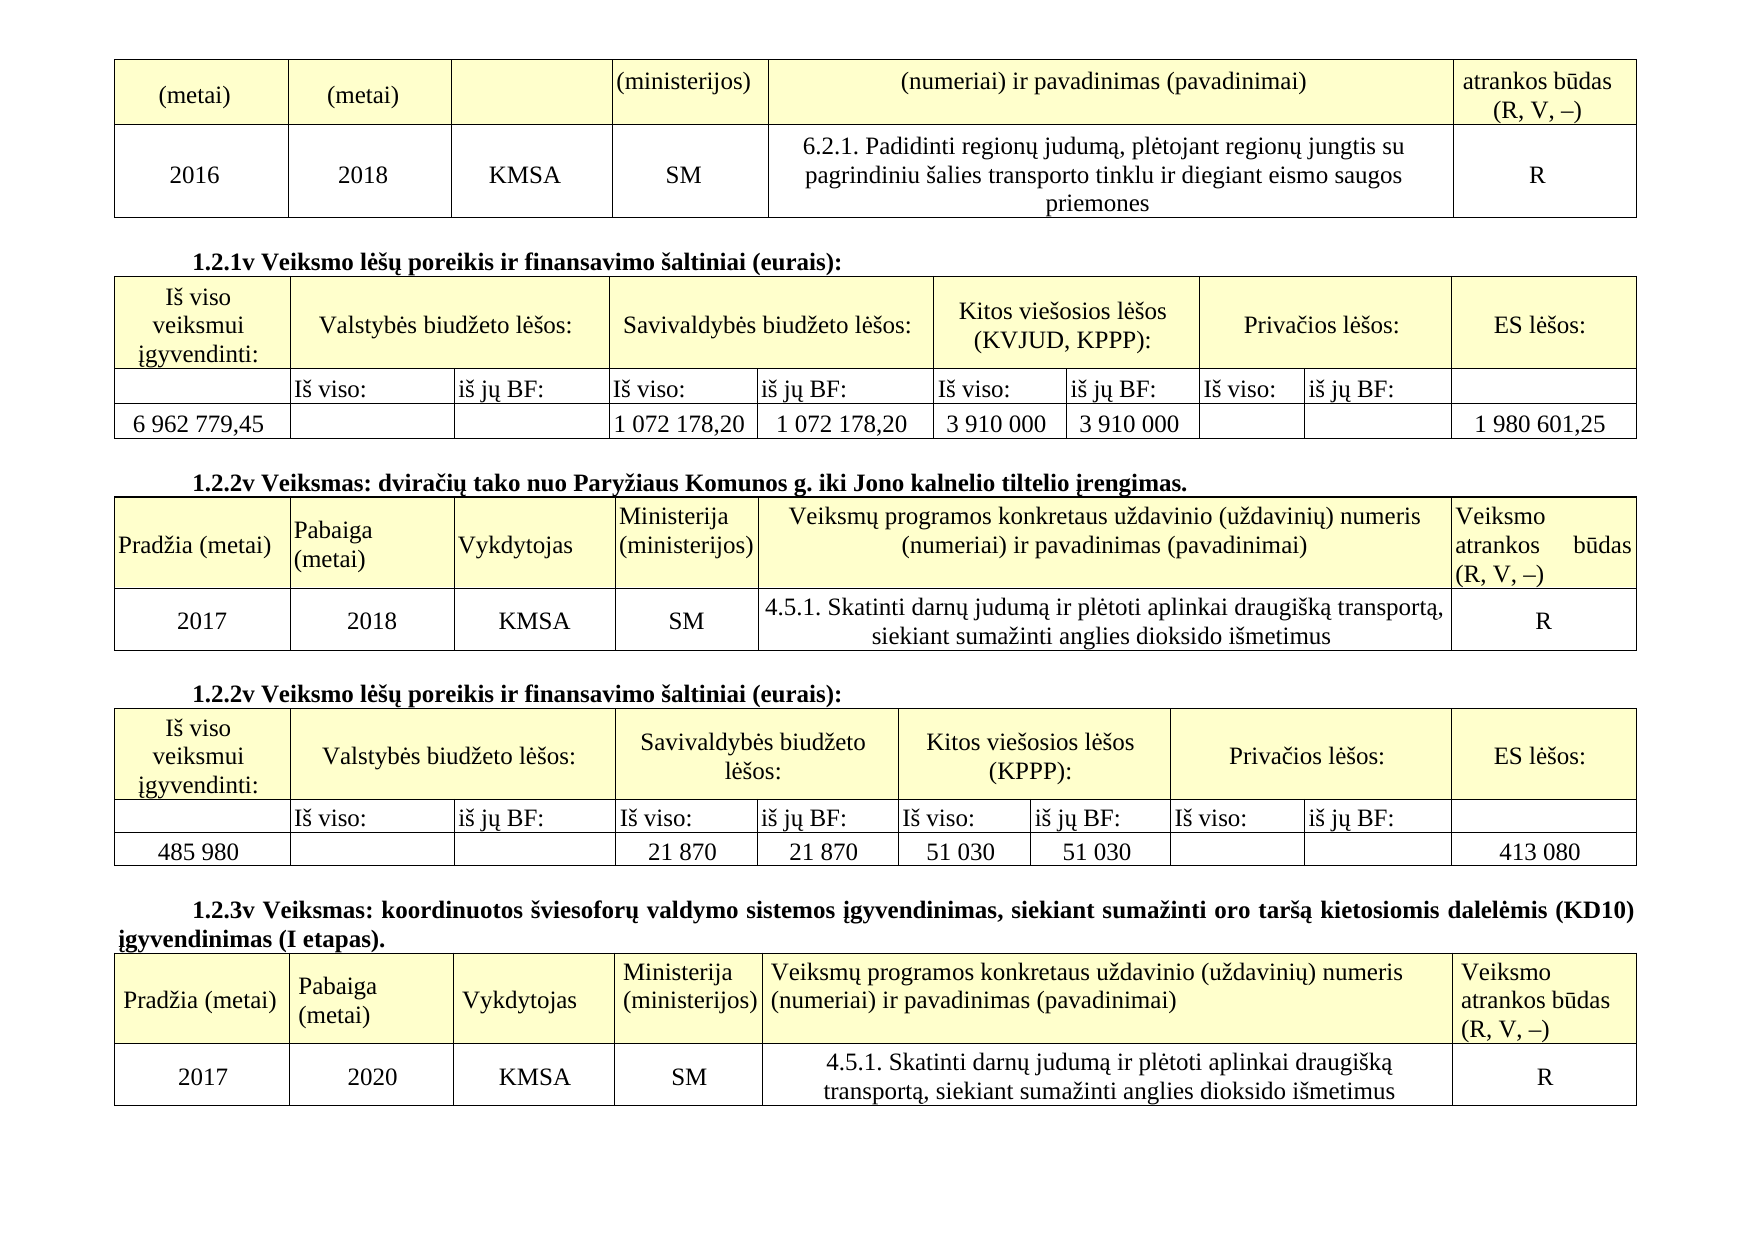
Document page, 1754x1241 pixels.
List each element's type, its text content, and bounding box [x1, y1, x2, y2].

table_cell R [1453, 1044, 1636, 1105]
table_cell R [1454, 125, 1636, 217]
table_cell 6 962 779,45 [115, 404, 290, 438]
table_header ES lėšos: [1452, 709, 1636, 799]
table_header Vykdytojas [455, 498, 615, 587]
table_cell Iš viso: [610, 369, 757, 403]
table_header Ministerija (ministerijos) [615, 954, 762, 1043]
table_header (metai) [115, 60, 288, 124]
table_header ES lėšos: [1452, 277, 1636, 368]
table_cell [1305, 833, 1451, 865]
table_cell 1 072 178,20 [758, 404, 933, 438]
table_cell 485 980 [115, 833, 290, 865]
table_cell Iš viso: [616, 800, 757, 832]
text 1.2.1v Veiksmo lėšų poreikis ir finansavimo šaltiniai (eurais): [118, 247, 1636, 276]
table_header atrankos būdas (R, V, –) [1454, 60, 1636, 124]
table_header Pabaiga (metai) [291, 498, 454, 587]
table_cell [115, 369, 290, 403]
table_cell 1 980 601,25 [1452, 404, 1636, 438]
table_header Pradžia (metai) [115, 954, 289, 1043]
table_cell SM [616, 589, 758, 649]
table_cell [1305, 404, 1451, 438]
table_cell 1 072 178,20 [610, 404, 757, 438]
table_cell SM [615, 1044, 762, 1105]
table_cell iš jų BF: [455, 369, 609, 403]
table_cell iš jų BF: [1067, 369, 1199, 403]
table_cell 4.5.1. Skatinti darnų judumą ir plėtoti aplinkai draugišką transportą, siekiant sumažinti anglies dioksido išmetimus [763, 1044, 1452, 1105]
table_header Veiksmo atrankos būdas (R, V, –) [1453, 954, 1636, 1043]
table_cell [291, 833, 454, 865]
text 1.2.2v Veiksmas: dviračių tako nuo Paryžiaus Komunos g. iki Jono kalnelio tiltelio įrengimas. [118, 468, 1636, 496]
table_cell 2016 [115, 125, 288, 217]
text 1.2.2v Veiksmo lėšų poreikis ir finansavimo šaltiniai (eurais): [118, 679, 1636, 708]
table_cell iš jų BF: [758, 369, 933, 403]
table_header Privačios lėšos: [1171, 709, 1451, 799]
table_header Pabaiga (metai) [290, 954, 453, 1043]
table_cell R [1452, 589, 1636, 649]
table_header Veiksmų programos konkretaus uždavinio (uždavinių) numeris (numeriai) ir pavadinimas (pavadinimai) [763, 954, 1452, 1043]
table_header Pradžia (metai) [115, 498, 290, 587]
table_header Iš viso veiksmui įgyvendinti: [115, 709, 290, 799]
table_header Privačios lėšos: [1200, 277, 1451, 368]
table_header Valstybės biudžeto lėšos: [291, 709, 615, 799]
table_cell 51 030 [1031, 833, 1170, 865]
table_cell iš jų BF: [455, 800, 615, 832]
table_cell 51 030 [899, 833, 1030, 865]
table_cell 2018 [289, 125, 451, 217]
table_cell [1452, 369, 1636, 403]
table_cell 3 910 000 [1067, 404, 1199, 438]
table_cell [115, 800, 290, 832]
table_cell 2017 [115, 1044, 289, 1105]
table_header Savivaldybės biudžeto lėšos: [616, 709, 898, 799]
table_cell [455, 833, 615, 865]
table_cell SM [613, 125, 768, 217]
table_header (numeriai) ir pavadinimas (pavadinimai) [769, 60, 1453, 124]
table_cell 2018 [291, 589, 454, 649]
table_header Iš viso veiksmui įgyvendinti: [115, 277, 290, 368]
table_cell [1452, 800, 1636, 832]
table_cell Iš viso: [1171, 800, 1304, 832]
table_cell KMSA [454, 1044, 614, 1105]
table_cell Iš viso: [1200, 369, 1304, 403]
table_cell [1200, 404, 1304, 438]
table_header Kitos viešosios lėšos (KVJUD, KPPP): [934, 277, 1199, 368]
table_cell 413 080 [1452, 833, 1636, 865]
table_cell Iš viso: [291, 800, 454, 832]
table_cell [291, 404, 454, 438]
table_cell KMSA [452, 125, 612, 217]
table_cell 21 870 [616, 833, 757, 865]
table_cell KMSA [455, 589, 615, 649]
table_cell iš jų BF: [1305, 800, 1451, 832]
table_cell 2020 [290, 1044, 453, 1105]
table_cell Iš viso: [291, 369, 454, 403]
table_cell 3 910 000 [934, 404, 1066, 438]
table_cell 4.5.1. Skatinti darnų judumą ir plėtoti aplinkai draugišką transportą, siekiant sumažinti anglies dioksido išmetimus [759, 589, 1451, 649]
table_header (ministerijos) [613, 60, 768, 124]
table_header Vykdytojas [454, 954, 614, 1043]
table_cell 21 870 [758, 833, 898, 865]
table_cell [1171, 833, 1304, 865]
table_cell 6.2.1. Padidinti regionų judumą, plėtojant regionų jungtis su pagrindiniu šalies transporto tinklu ir diegiant eismo saugos priemones [769, 125, 1453, 217]
table_header Kitos viešosios lėšos (KPPP): [899, 709, 1170, 799]
table_cell iš jų BF: [1031, 800, 1170, 832]
table_cell iš jų BF: [758, 800, 898, 832]
table_header Veiksmo atrankos būdas (R, V, –) [1452, 498, 1636, 587]
table_cell 2017 [115, 589, 290, 649]
table_header Ministerija (ministerijos) [616, 498, 758, 587]
table_cell Iš viso: [899, 800, 1030, 832]
table_header Valstybės biudžeto lėšos: [291, 277, 609, 368]
table_header (metai) [289, 60, 451, 124]
table_cell Iš viso: [934, 369, 1066, 403]
table_header Veiksmų programos konkretaus uždavinio (uždavinių) numeris (numeriai) ir pavadinimas (pavadinimai) [759, 498, 1451, 587]
table_header [452, 60, 612, 124]
table_cell [455, 404, 609, 438]
text 1.2.3v Veiksmas: koordinuotos šviesoforų valdymo sistemos įgyvendinimas, siekiant sumažinti oro taršą kietosiomis dalelėmis (KD10) įgyvendinimas (I etapas). [118, 895, 1636, 953]
table_cell iš jų BF: [1305, 369, 1451, 403]
table_header Savivaldybės biudžeto lėšos: [610, 277, 933, 368]
